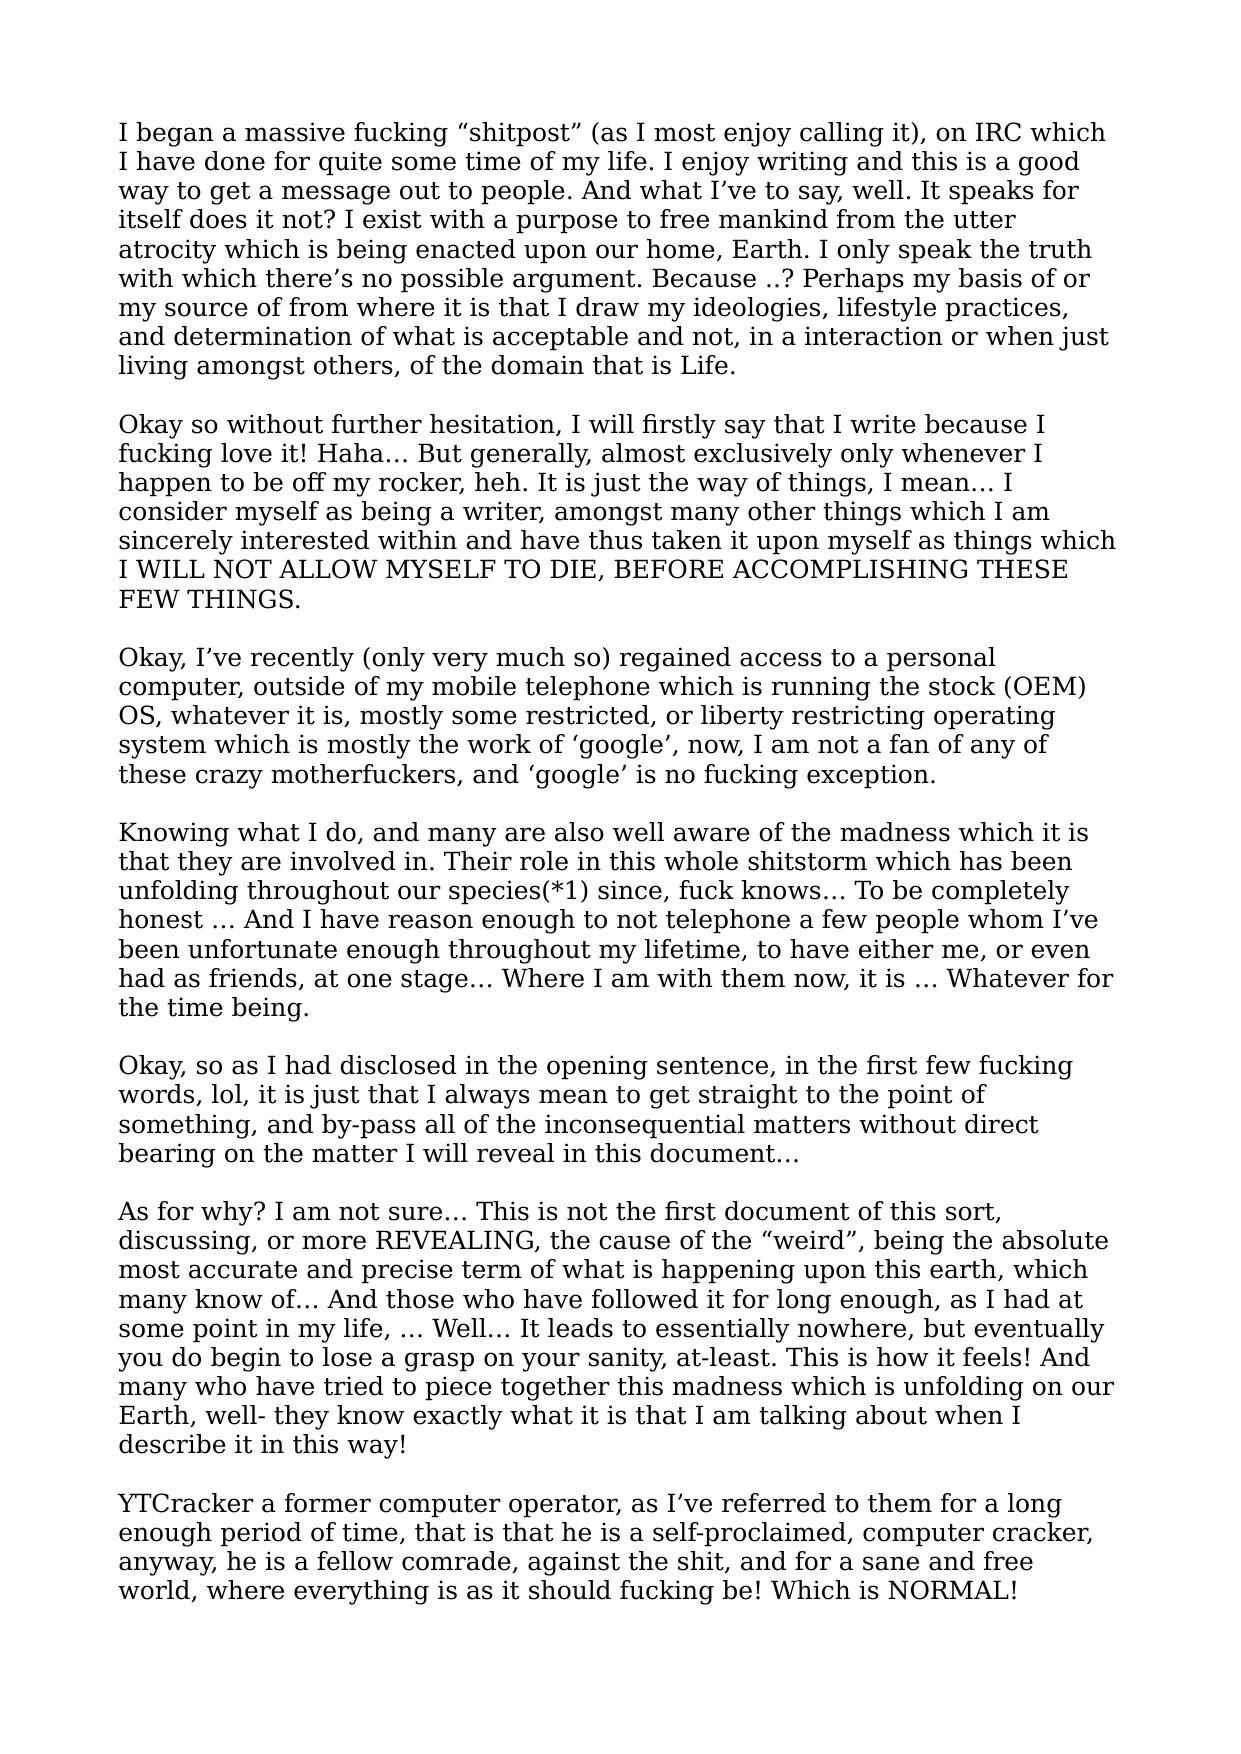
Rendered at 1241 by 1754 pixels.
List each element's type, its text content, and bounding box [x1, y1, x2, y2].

text Okay so without further hesitation, I will firstly say that I write because I fucking love it! Haha… But generally, almost exclusively only whenever I happen to be off my rocker, heh. It is just the way of things, I mean… I consider myself as being a writer, amongst many other things which I am sincerely interested within and have thus taken it upon myself as things which I WILL NOT ALLOW MYSELF TO DIE, BEFORE ACCOMPLISHING THESE FEW THINGS. [118, 410, 1122, 614]
text YTCracker a former computer operator, as I’ve referred to them for a long enough period of time, that is that he is a self-proclaimed, computer cracker, anyway, he is a fellow comrade, against the shit, and for a sane and free world, where everything is as it should fucking be! Which is NORMAL! [118, 1489, 1122, 1606]
text I began a massive fucking “shitpost” (as I most enjoy calling it), on IRC which I have done for quite some time of my life. I enjoy writing and this is a good way to get a message out to people. And what I’ve to say, well. It speaks for itself does it not? I exist with a purpose to free mankind from the utter atrocity which is being enacted upon our home, Earth. I only speak the truth with which there’s no possible argument. Because ..? Perhaps my basis of or my source of from where it is that I draw my ideologies, lifestyle practices, and determination of what is acceptable and not, in a interaction or when just living amongst others, of the domain that is Life. [118, 118, 1122, 381]
text Okay, I’ve recently (only very much so) regained access to a personal computer, outside of my mobile telephone which is running the stock (OEM) OS, whatever it is, mostly some restricted, or liberty restricting operating system which is mostly the work of ‘google’, now, I am not a fan of any of these crazy motherfuckers, and ‘google’ is no fucking exception. [118, 643, 1122, 789]
text As for why? I am not sure… This is not the first document of this sort, discussing, or more REVEALING, the cause of the “weird”, being the absolute most accurate and precise term of what is happening upon this earth, which many know of… And those who have followed it for long enough, as I had at some point in my life, … Well… It leads to essentially nowhere, but eventually you do begin to lose a grasp on your sanity, at-least. This is how it feels! And many who have tried to piece together this madness which is unfolding on our Earth, well- they know exactly what it is that I am talking about when I describe it in this way! [118, 1197, 1122, 1460]
text Knowing what I do, and many are also well aware of the madness which it is that they are involved in. Their role in this whole shitstorm which has been unfolding throughout our species(*1) since, fuck knows… To be completely honest … And I have reason enough to not telephone a few people whom I’ve been unfortunate enough throughout my lifetime, to have either me, or even had as friends, at one stage… Where I am with them now, it is … Whatever for the time being. [118, 818, 1122, 1022]
text Okay, so as I had disclosed in the opening sentence, in the first few fucking words, lol, it is just that I always mean to get straight to the point of something, and by-pass all of the inconsequential matters without direct bearing on the matter I will reveal in this document… [118, 1051, 1122, 1168]
